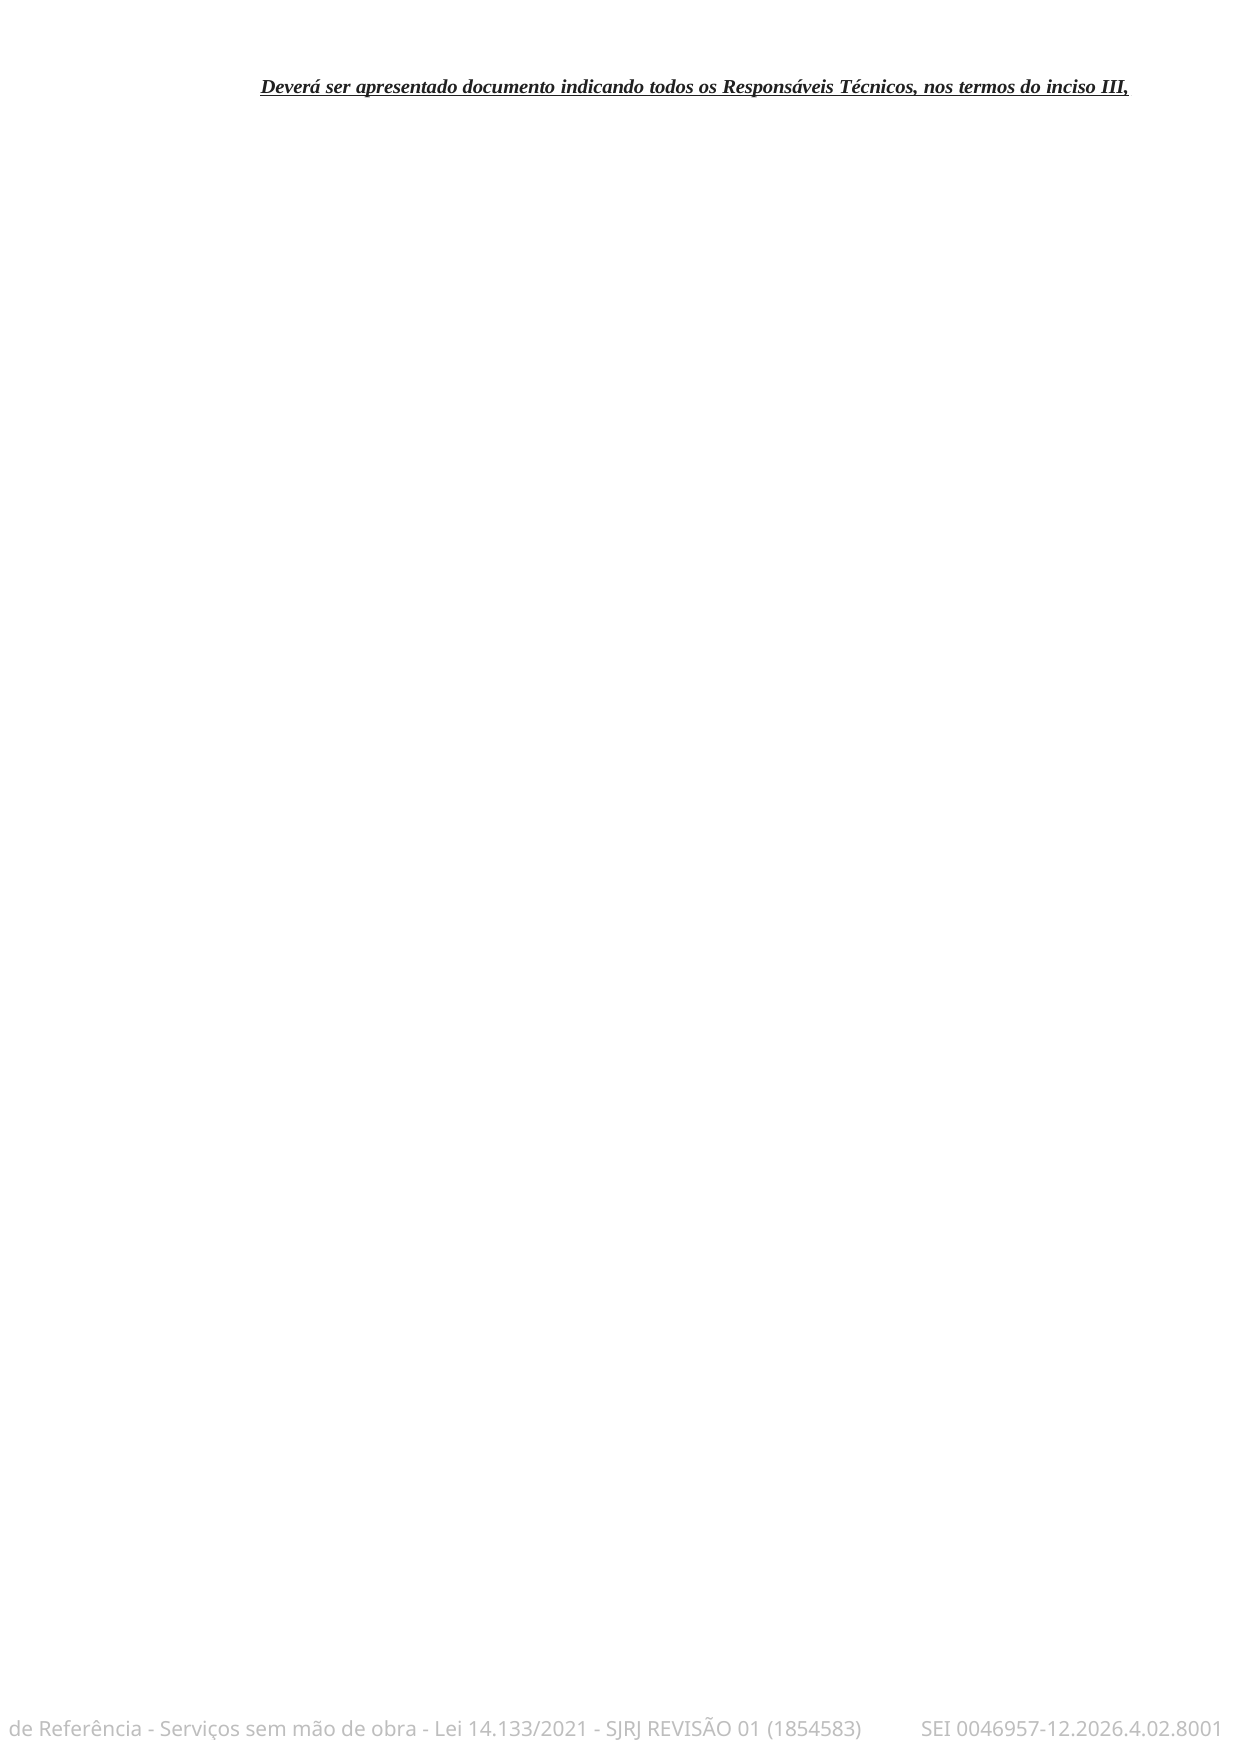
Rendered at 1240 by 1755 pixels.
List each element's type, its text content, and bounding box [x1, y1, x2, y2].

text Deverá ser apresentado documento indicando todos os Responsáveis Técnicos, nos termos do inciso III, [260, 75, 1181, 98]
